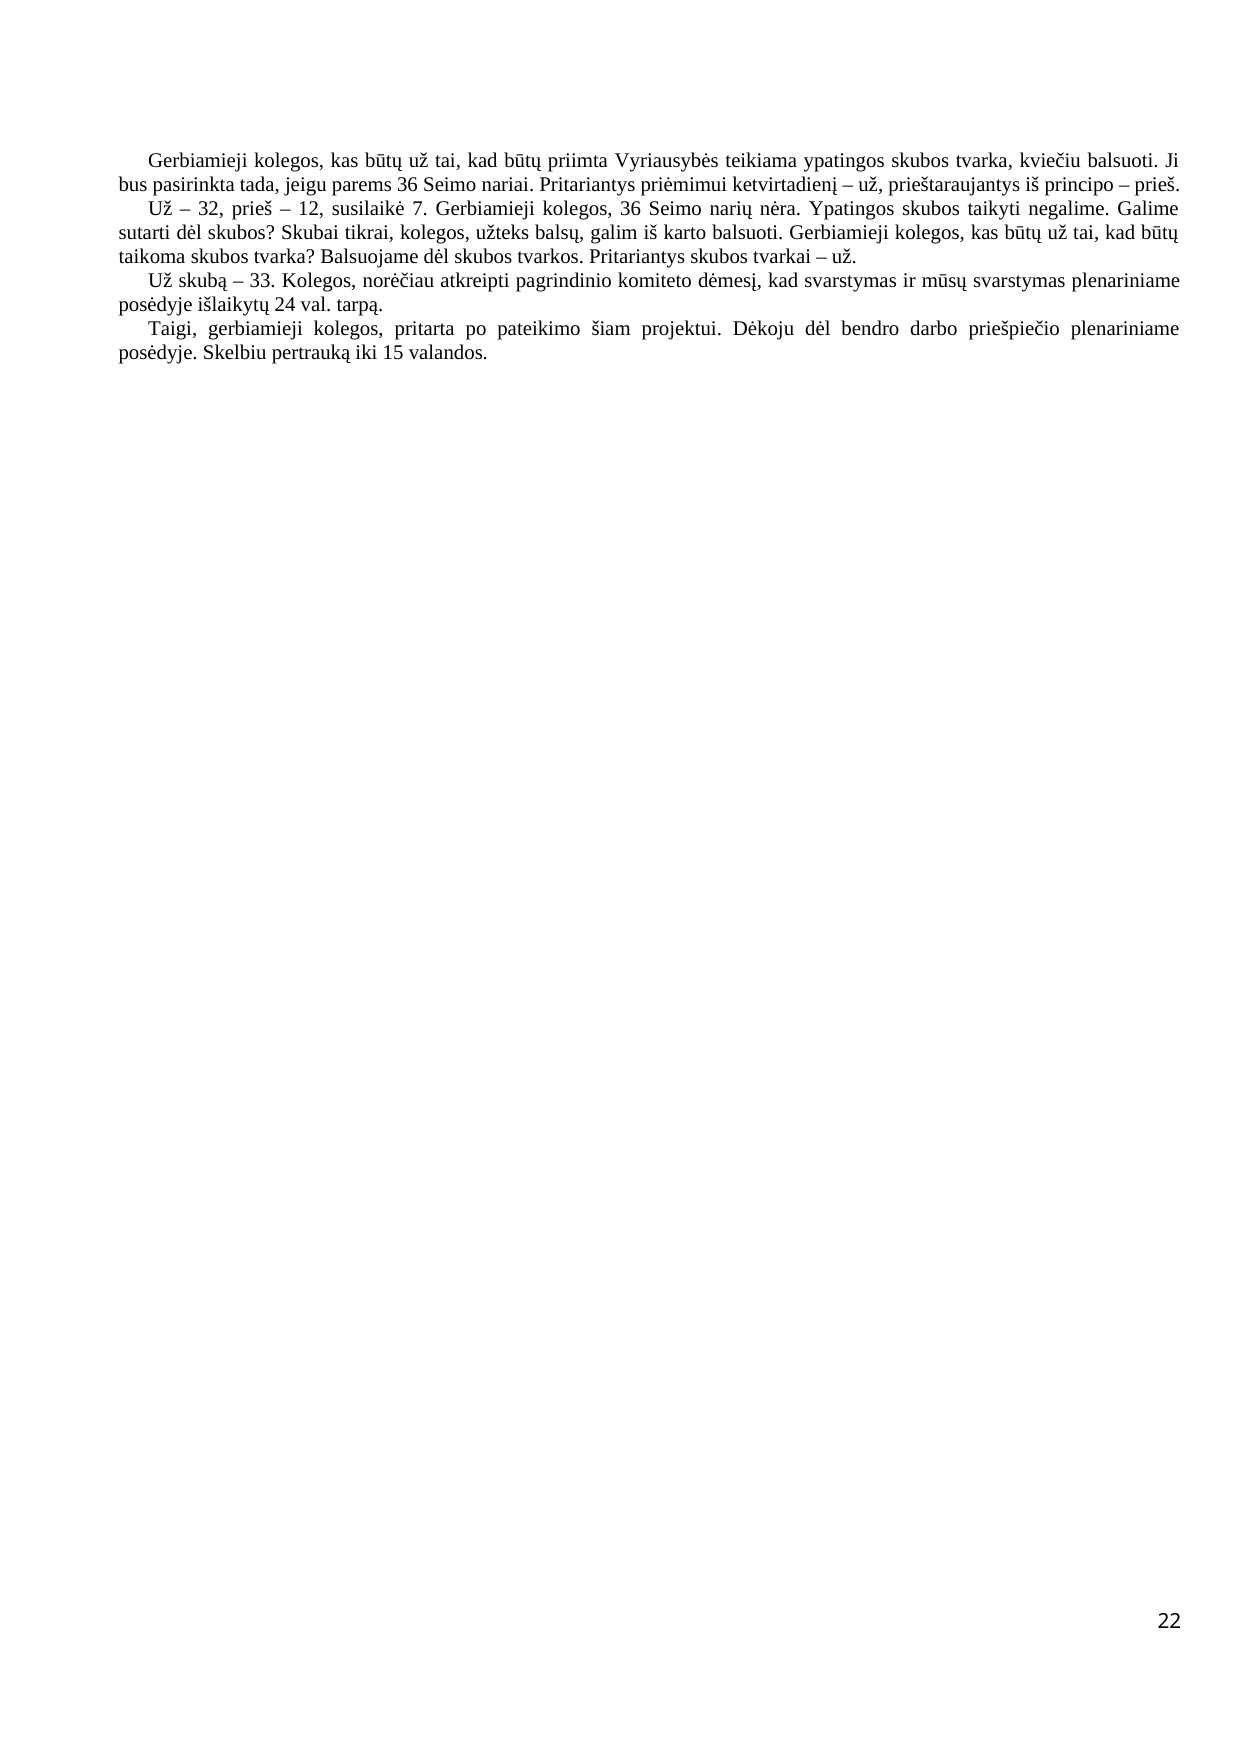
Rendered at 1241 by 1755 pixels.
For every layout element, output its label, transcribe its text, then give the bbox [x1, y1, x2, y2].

text Gerbiamieji kolegos, kas būtų už tai, kad būtų priimta Vyriausybės teikiama ypatingos skubos tvarka, kviečiu balsuoti. Ji bus pasirinkta tada, jeigu parems 36 Seimo nariai. Pritariantys priėmimui ketvirtadienį – už, prieštaraujantys iš principo – prieš. [118, 148, 1181, 196]
text Už skubą – 33. Kolegos, norėčiau atkreipti pagrindinio komiteto dėmesį, kad svarstymas ir mūsų svarstymas plenariniame posėdyje išlaikytų 24 val. tarpą. [118, 268, 1181, 316]
text Už – 32, prieš – 12, susilaikė 7. Gerbiamieji kolegos, 36 Seimo narių nėra. Ypatingos skubos taikyti negalime. Galime sutarti dėl skubos? Skubai tikrai, kolegos, užteks balsų, galim iš karto balsuoti. Gerbiamieji kolegos, kas būtų už tai, kad būtų taikoma skubos tvarka? Balsuojame dėl skubos tvarkos. Pritariantys skubos tvarkai – už. [118, 196, 1181, 268]
text Taigi, gerbiamieji kolegos, pritarta po pateikimo šiam projektui. Dėkoju dėl bendro darbo priešpiečio plenariniame posėdyje. Skelbiu pertrauką iki 15 valandos. [118, 316, 1181, 364]
